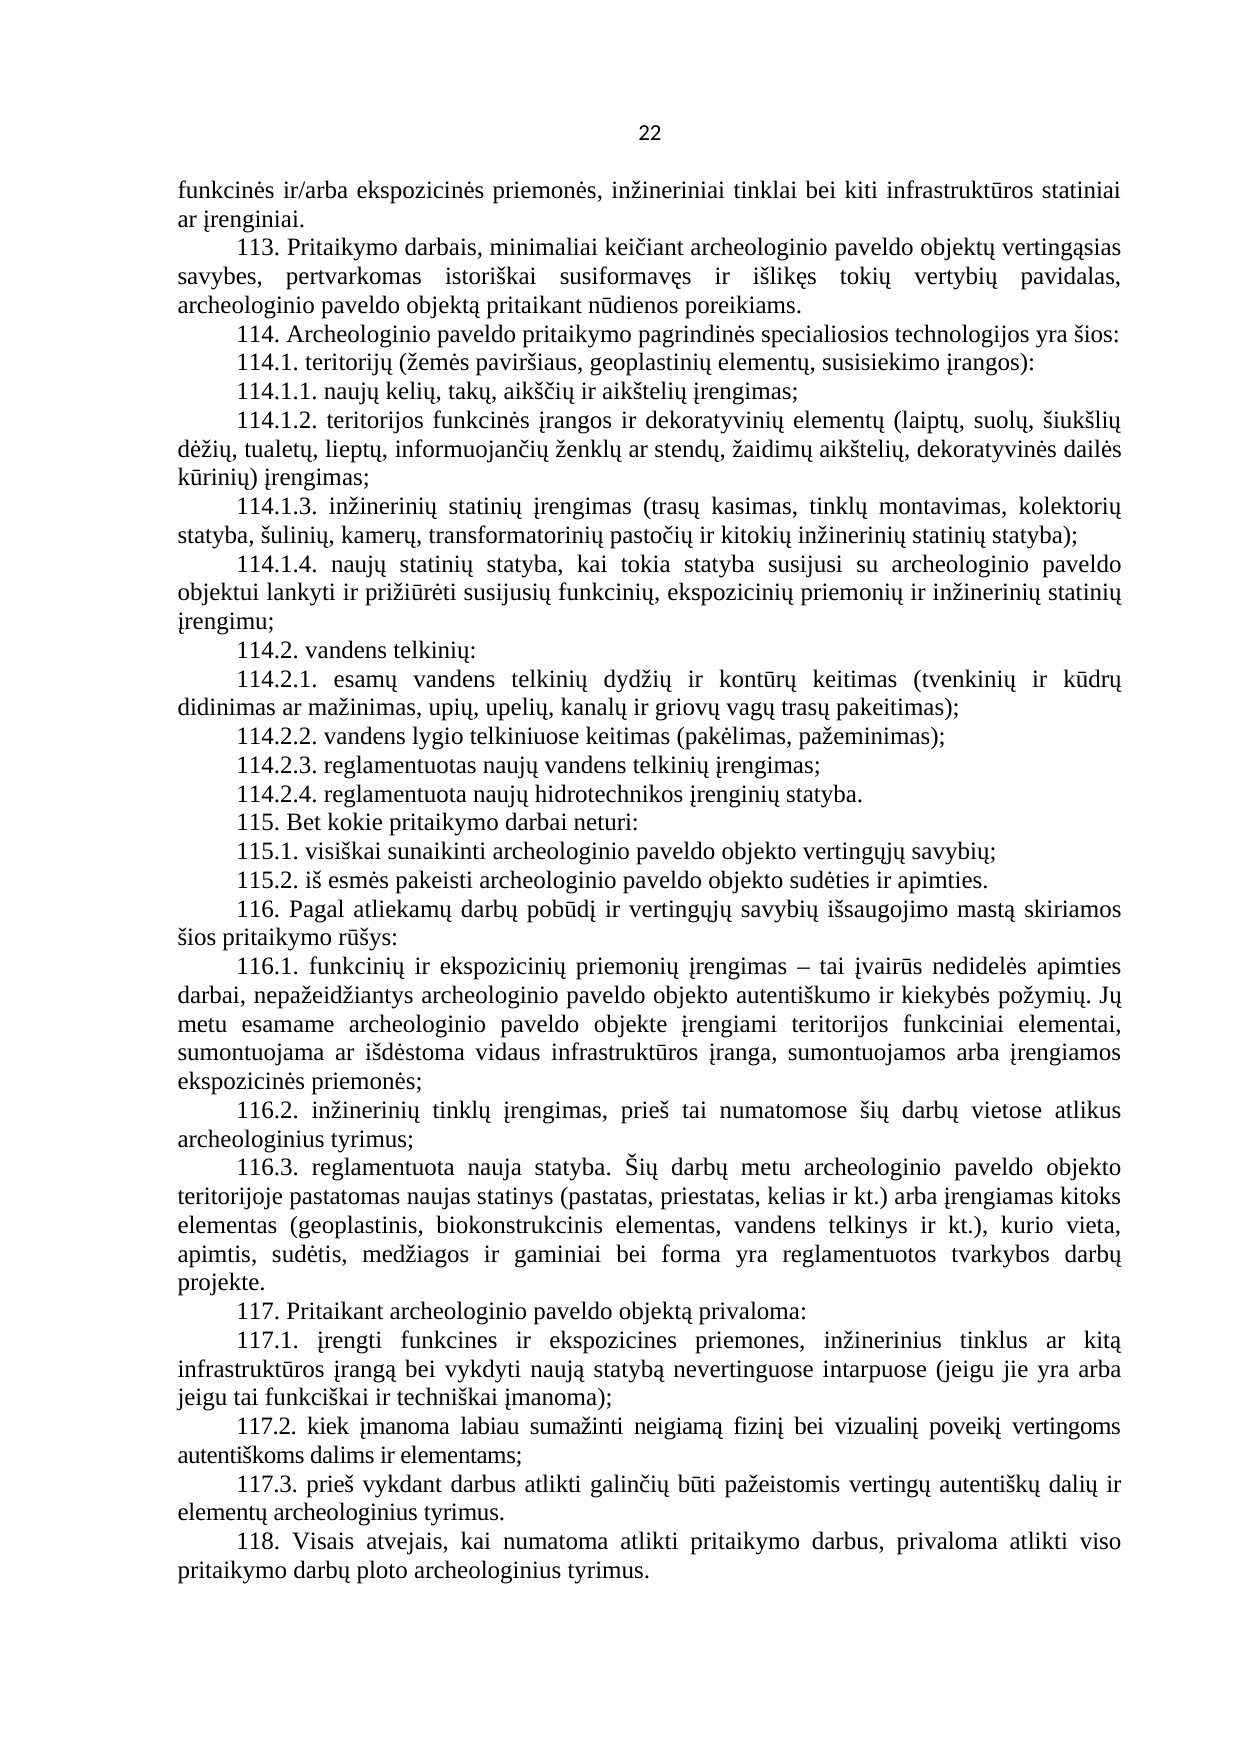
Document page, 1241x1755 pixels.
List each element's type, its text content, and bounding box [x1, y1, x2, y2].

text 117.2. kiek įmanoma labiau sumažinti neigiamą fizinį bei vizualinį poveikį vertingoms autentiškoms dalims ir elementams; [177, 1411, 1122, 1469]
text 117.3. prieš vykdant darbus atlikti galinčių būti pažeistomis vertingų autentiškų dalių ir elementų archeologinius tyrimus. [177, 1469, 1122, 1526]
text 114.1.4. naujų statinių statyba, kai tokia statyba susijusi su archeologinio paveldo objektui lankyti ir prižiūrėti susijusių funkcinių, ekspozicinių priemonių ir inžinerinių statinių įrengimu; [177, 549, 1122, 635]
text 116. Pagal atliekamų darbų pobūdį ir vertingųjų savybių išsaugojimo mastą skiriamos šios pritaikymo rūšys: [177, 894, 1122, 951]
text 116.1. funkcinių ir ekspozicinių priemonių įrengimas – tai įvairūs nedidelės apimties darbai, nepažeidžiantys archeologinio paveldo objekto autentiškumo ir kiekybės požymių. Jų metu esamame archeologinio paveldo objekte įrengiami teritorijos funkciniai elementai, sumontuojama ar išdėstoma vidaus infrastruktūros įranga, sumontuojamos arba įrengiamos ekspozicinės priemonės; [177, 951, 1122, 1095]
text 117. Pritaikant archeologinio paveldo objektą privaloma: [177, 1296, 1122, 1325]
text 117.1. įrengti funkcines ir ekspozicines priemones, inžinerinius tinklus ar kitą infrastruktūros įrangą bei vykdyti naują statybą nevertinguose intarpuose (jeigu jie yra arba jeigu tai funkciškai ir techniškai įmanoma); [177, 1325, 1122, 1411]
text 118. Visais atvejais, kai numatoma atlikti pritaikymo darbus, privaloma atlikti viso pritaikymo darbų ploto archeologinius tyrimus. [177, 1526, 1122, 1584]
text 114.2. vandens telkinių: [177, 635, 1122, 664]
text 114.1.2. teritorijos funkcinės įrangos ir dekoratyvinių elementų (laiptų, suolų, šiukšlių dėžių, tualetų, lieptų, informuojančių ženklų ar stendų, žaidimų aikštelių, dekoratyvinės dailės kūrinių) įrengimas; [177, 405, 1122, 491]
text 113. Pritaikymo darbais, minimaliai keičiant archeologinio paveldo objektų vertingąsias savybes, pertvarkomas istoriškai susiformavęs ir išlikęs tokių vertybių pavidalas, archeologinio paveldo objektą pritaikant nūdienos poreikiams. [177, 232, 1122, 319]
text 115.1. visiškai sunaikinti archeologinio paveldo objekto vertingųjų savybių; [177, 836, 1122, 865]
text 114. Archeologinio paveldo pritaikymo pagrindinės specialiosios technologijos yra šios: [177, 319, 1122, 347]
text 114.1.1. naujų kelių, takų, aikščių ir aikštelių įrengimas; [177, 376, 1122, 405]
text 114.1.3. inžinerinių statinių įrengimas (trasų kasimas, tinklų montavimas, kolektorių statyba, šulinių, kamerų, transformatorinių pastočių ir kitokių inžinerinių statinių statyba); [177, 491, 1122, 549]
text 114.1. teritorijų (žemės paviršiaus, geoplastinių elementų, susisiekimo įrangos): [177, 347, 1122, 376]
text 114.2.2. vandens lygio telkiniuose keitimas (pakėlimas, pažeminimas); [177, 721, 1122, 750]
text 114.2.4. reglamentuota naujų hidrotechnikos įrenginių statyba. [177, 779, 1122, 807]
text 116.2. inžinerinių tinklų įrengimas, prieš tai numatomose šių darbų vietose atlikus archeologinius tyrimus; [177, 1095, 1122, 1152]
text 115.2. iš esmės pakeisti archeologinio paveldo objekto sudėties ir apimties. [177, 865, 1122, 894]
text 114.2.1. esamų vandens telkinių dydžių ir kontūrų keitimas (tvenkinių ir kūdrų didinimas ar mažinimas, upių, upelių, kanalų ir griovų vagų trasų pakeitimas); [177, 664, 1122, 721]
text 114.2.3. reglamentuotas naujų vandens telkinių įrengimas; [177, 750, 1122, 779]
text 116.3. reglamentuota nauja statyba. Šių darbų metu archeologinio paveldo objekto teritorijoje pastatomas naujas statinys (pastatas, priestatas, kelias ir kt.) arba įrengiamas kitoks elementas (geoplastinis, biokonstrukcinis elementas, vandens telkinys ir kt.), kurio vieta, apimtis, sudėtis, medžiagos ir gaminiai bei forma yra reglamentuotos tvarkybos darbų projekte. [177, 1152, 1122, 1296]
text 115. Bet kokie pritaikymo darbai neturi: [177, 807, 1122, 836]
text funkcinės ir/arba ekspozicinės priemonės, inžineriniai tinklai bei kiti infrastruktūros statiniai ar įrenginiai. [177, 175, 1122, 232]
